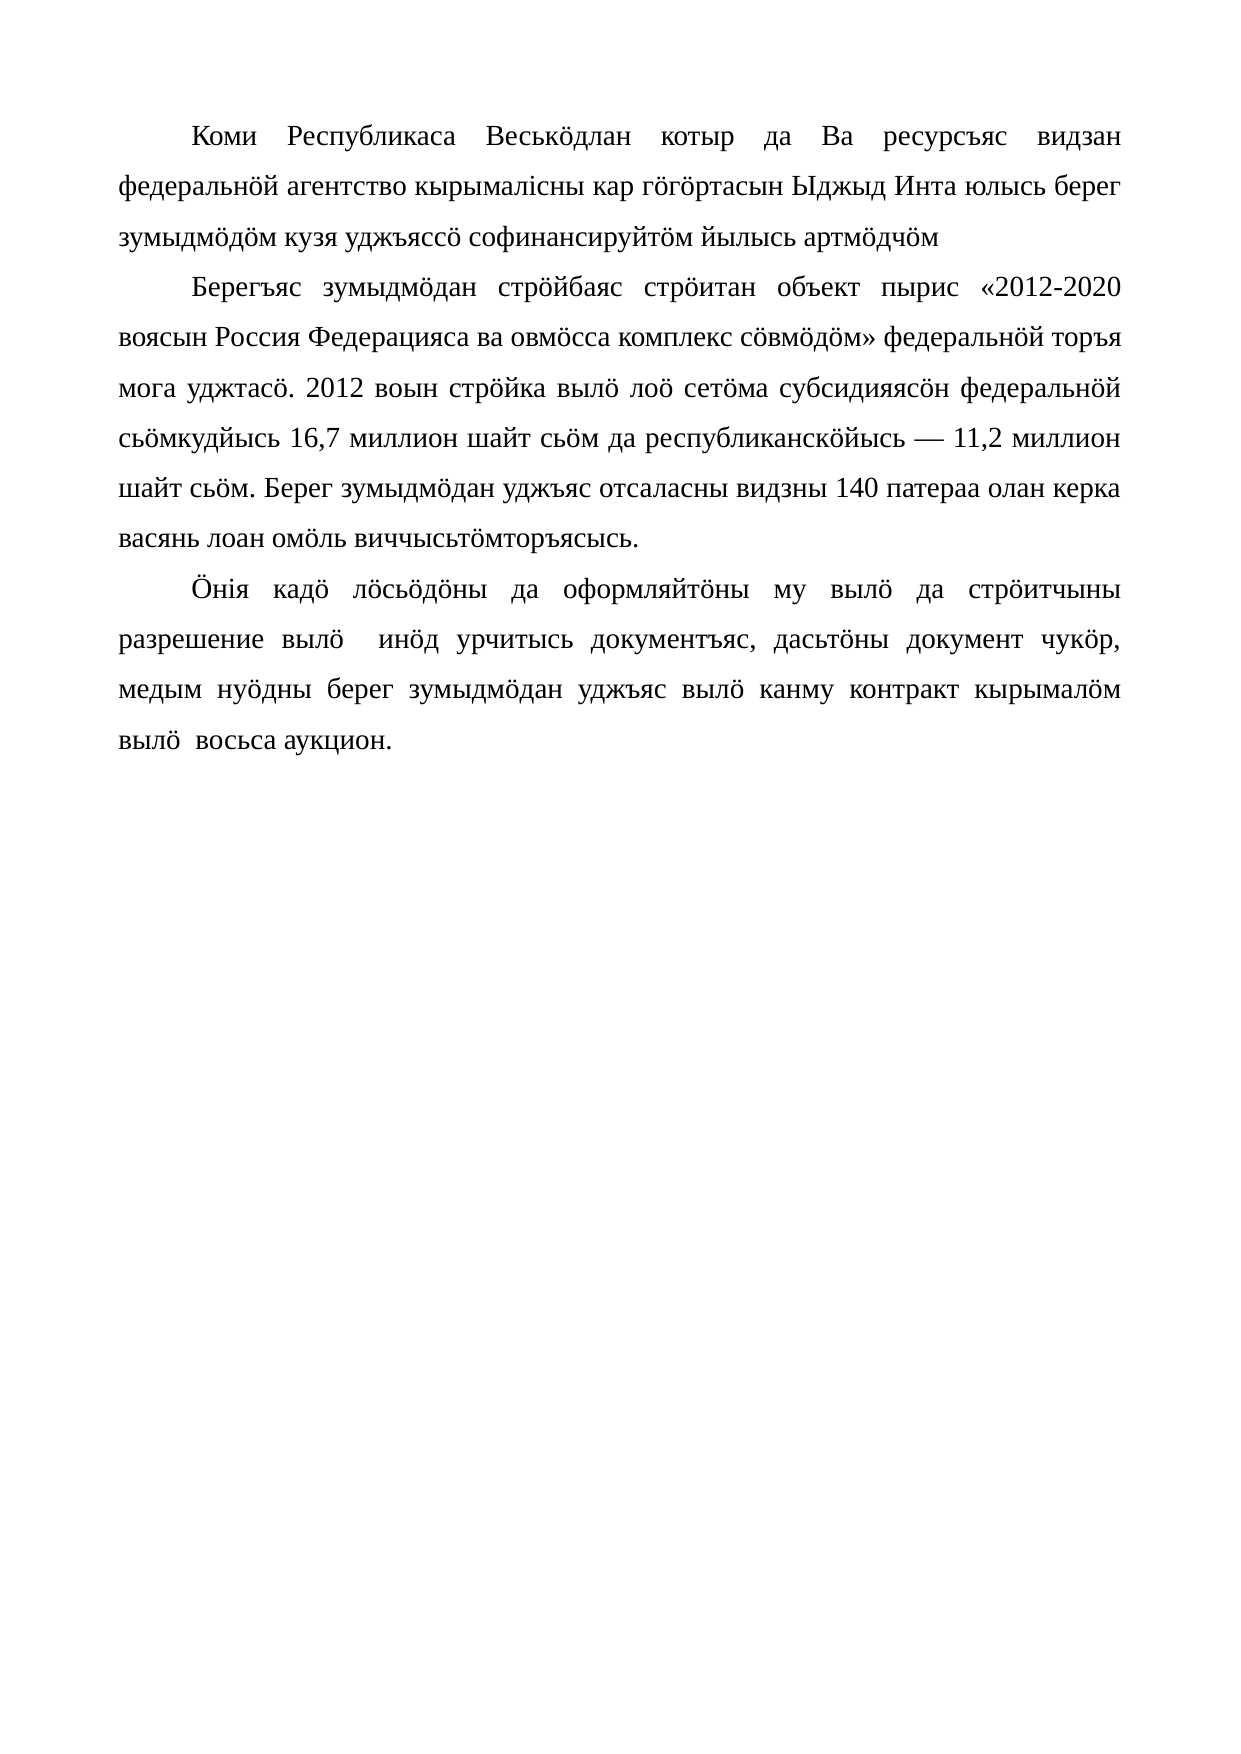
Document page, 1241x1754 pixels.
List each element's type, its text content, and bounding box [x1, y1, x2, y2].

text Берегъяс зумыдмӧдан стрӧйбаяс стрӧитан объект пырис «2012-2020 воясын Россия Федерацияса ва овмӧсса комплекс сӧвмӧдӧм» федеральнӧй торъя мога уджтасӧ. 2012 воын стрӧйка вылӧ лоӧ сетӧма субсидияясӧн федеральнӧй сьӧмкудйысь 16,7 миллион шайт сьӧм да республиканскӧйысь — 11,2 миллион шайт сьӧм. Берег зумыдмӧдан уджъяс отсаласны видзны 140 патераа олан керка васянь лоан омӧль виччысьтӧмторъясысь. [118, 269, 1122, 554]
text Ӧнія кадӧ лӧсьӧдӧны да оформляйтӧны му вылӧ да стрӧитчыны разрешение вылӧ инӧд урчитысь документъяс, дасьтӧны документ чукӧр, медым нуӧдны берег зумыдмӧдан уджъяс вылӧ канму контракт кырымалӧм вылӧ восьса аукцион. [118, 571, 1122, 755]
text Коми Республикаса Веськӧдлан котыр да Ва ресурсъяс видзан федеральнӧй агентство кырымалісны кар гӧгӧртасын Ыджыд Инта юлысь берег зумыдмӧдӧм кузя уджъяссӧ софинансируйтӧм йылысь артмӧдчӧм [118, 118, 1122, 252]
